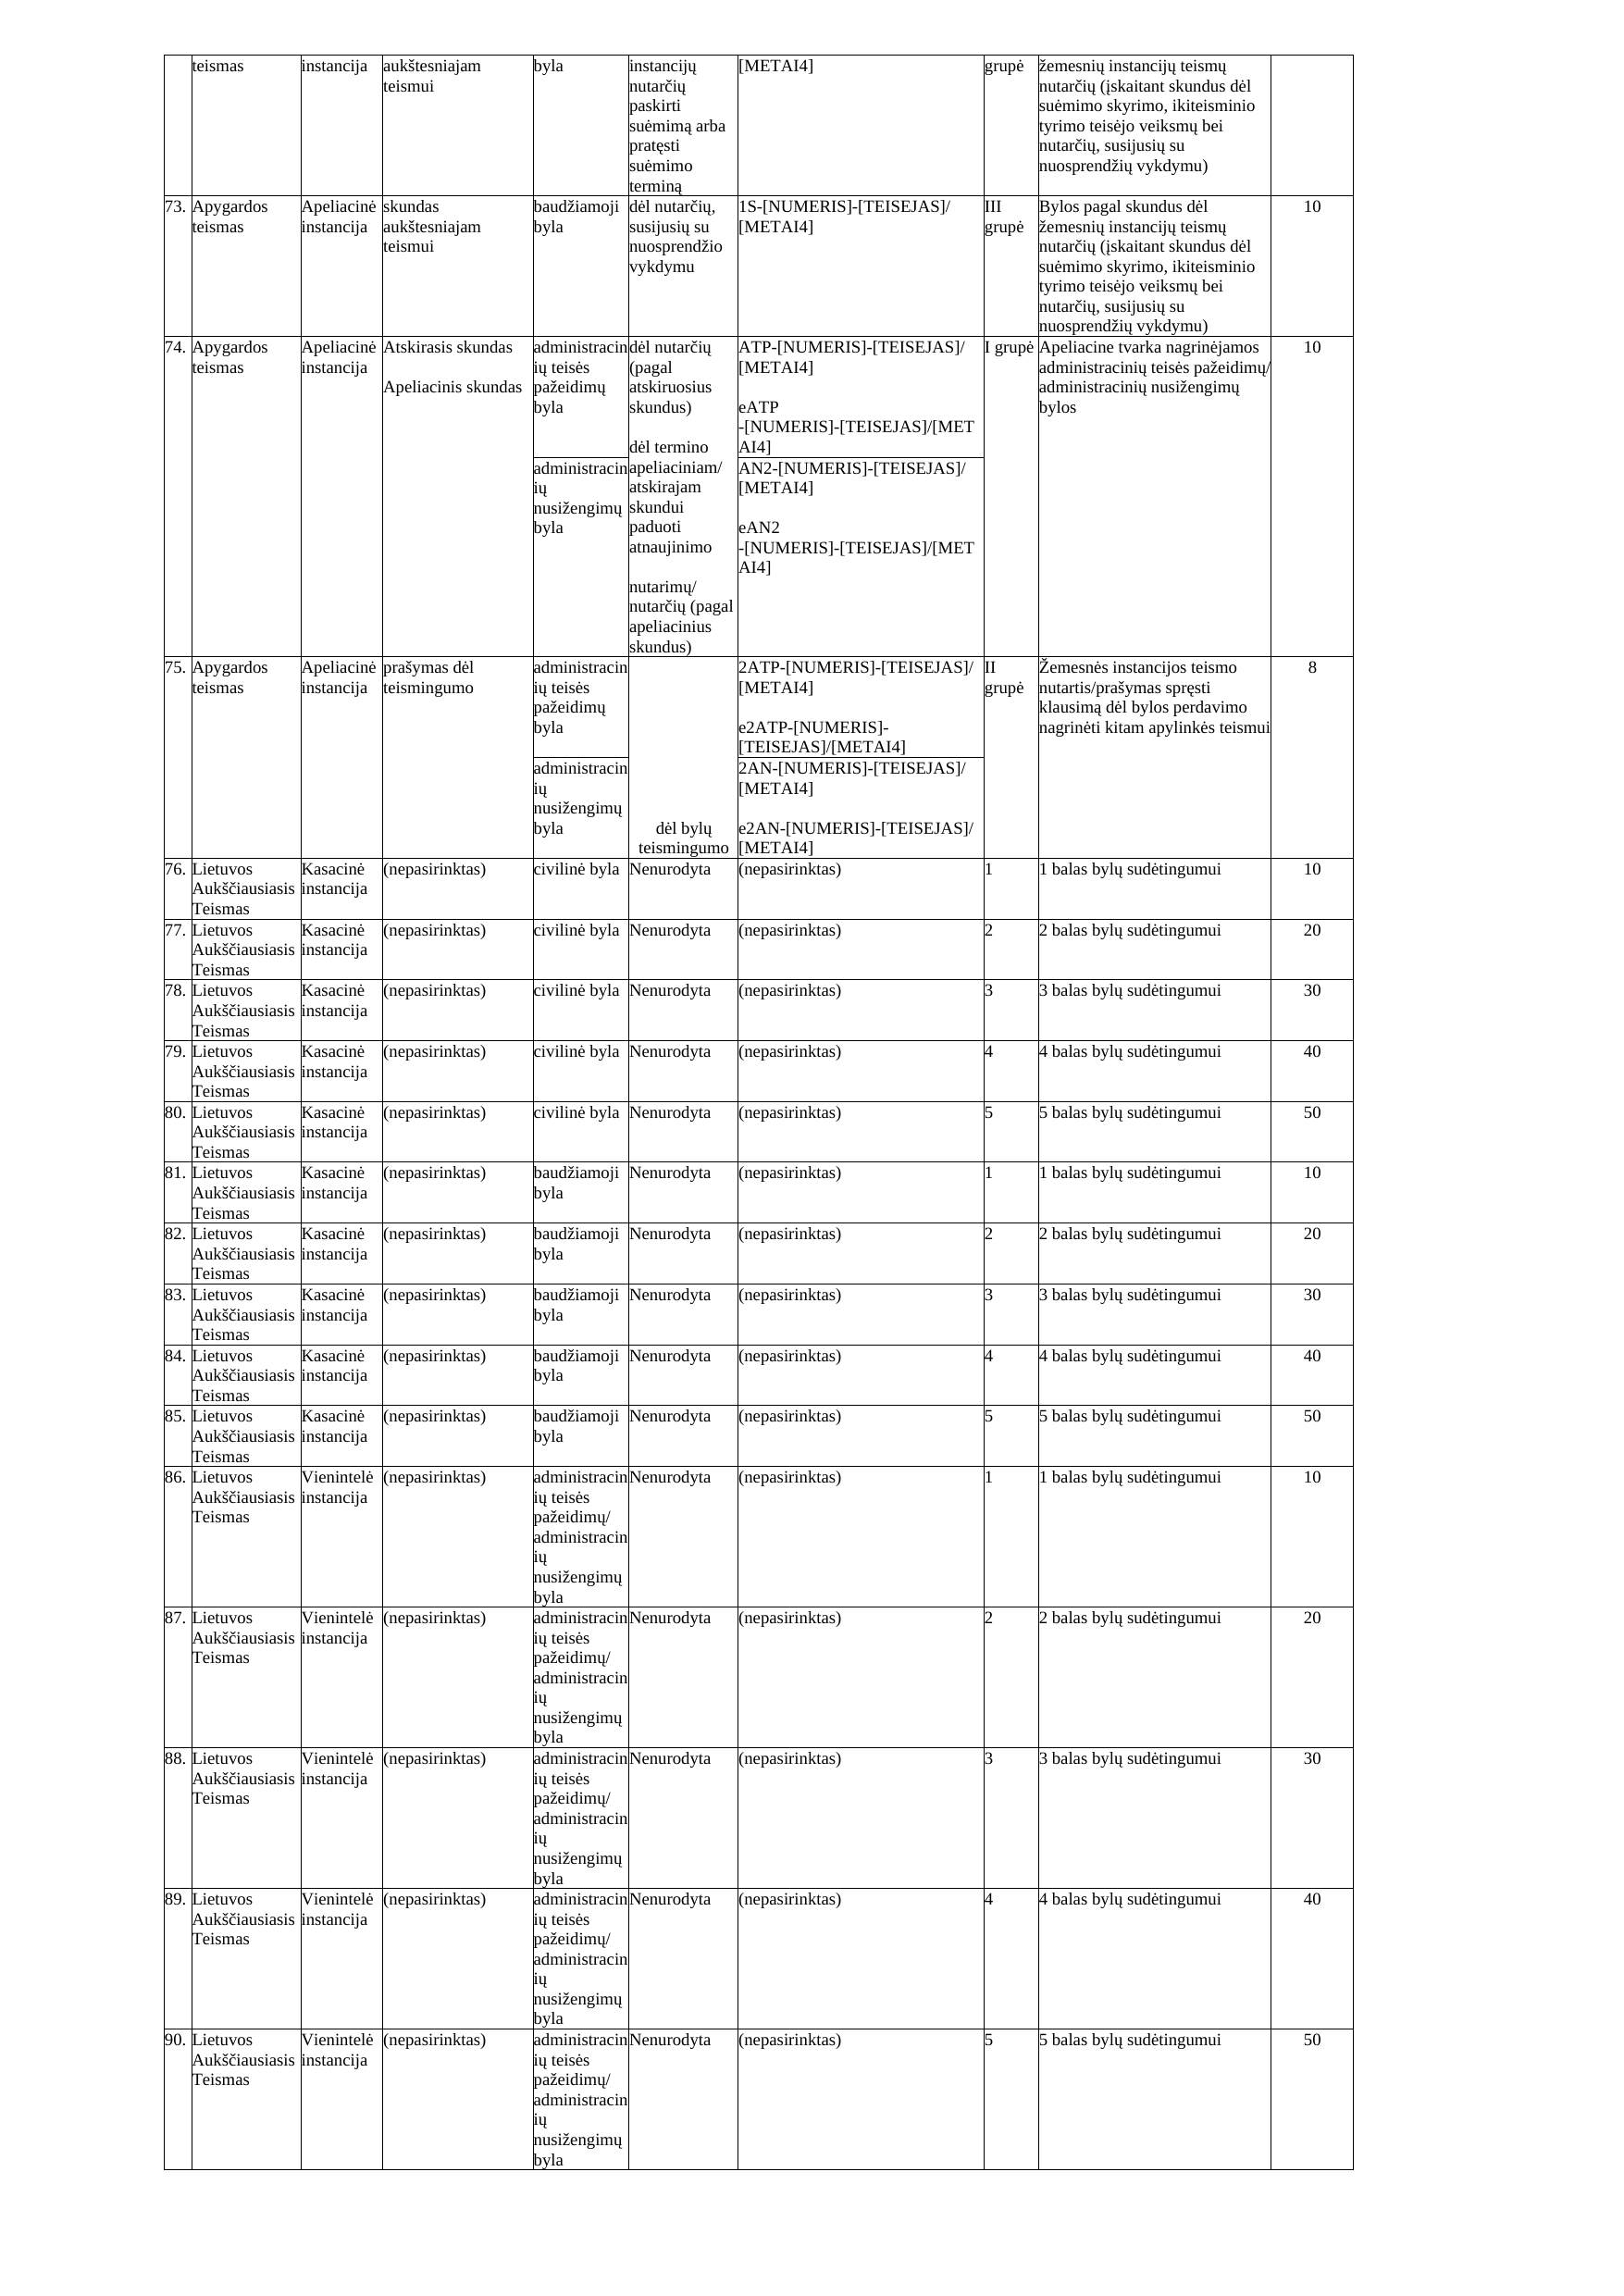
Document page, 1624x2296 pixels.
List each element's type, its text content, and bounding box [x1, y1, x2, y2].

table_cell Lietuvos Aukščiausiasis Teismas [192, 1406, 301, 1466]
table_cell Nenurodyta [629, 1406, 738, 1466]
table_cell [165, 56, 192, 195]
table_cell 3 [985, 1748, 1038, 1888]
table_cell [1271, 56, 1353, 195]
table_cell 8 [1271, 657, 1353, 858]
table_cell Kasacinė instancija [302, 1223, 382, 1284]
table_cell Kasacinė instancija [302, 1285, 382, 1345]
table_cell baudžiamoji byla [534, 1346, 628, 1405]
table_cell III grupė [985, 196, 1038, 336]
table_cell Nenurodyta [629, 859, 738, 918]
table_cell Kasacinė instancija [302, 980, 382, 1040]
table_cell instancija [302, 56, 382, 195]
table_cell 74. [165, 337, 192, 656]
table_cell administracinių teisės pažeidimų/ administracinių nusižengimų byla [534, 1889, 628, 2029]
table_cell Nenurodyta [629, 1285, 738, 1345]
table_cell 40 [1271, 1041, 1353, 1101]
table_cell (nepasirinktas) [738, 1223, 984, 1284]
table_cell dėl bylų teismingumo [629, 657, 738, 858]
table_cell civilinė byla [534, 859, 628, 918]
table_cell dėl nutarčių, susijusių su nuosprendžio vykdymu [629, 196, 738, 336]
table_cell civilinė byla [534, 980, 628, 1040]
table_cell 40 [1271, 1346, 1353, 1405]
table_cell 10 [1271, 1162, 1353, 1222]
table_cell 3 [985, 1285, 1038, 1345]
table_cell administracinių teisės pažeidimų byla [534, 657, 628, 757]
table_cell Vienintelė instancija [302, 1467, 382, 1607]
table_cell (nepasirinktas) [738, 920, 984, 979]
table_cell Lietuvos Aukščiausiasis Teismas [192, 1607, 301, 1747]
table_cell administracinių teisės pažeidimų/ administracinių nusižengimų byla [534, 1607, 628, 1747]
table_cell Vienintelė instancija [302, 1607, 382, 1747]
table_cell 82. [165, 1223, 192, 1284]
table_cell 75. [165, 657, 192, 858]
table_cell Kasacinė instancija [302, 1162, 382, 1222]
table_cell aukštesniajam teismui [383, 56, 533, 195]
table_cell byla [534, 56, 628, 195]
table_cell Apygardos teismas [192, 657, 301, 858]
table_cell Nenurodyta [629, 1162, 738, 1222]
table_cell 50 [1271, 1102, 1353, 1161]
table_cell (nepasirinktas) [383, 920, 533, 979]
table_cell 77. [165, 920, 192, 979]
table_cell 4 [985, 1889, 1038, 2029]
table_cell instancijų nutarčių paskirti suėmimą arba pratęsti suėmimo terminą [629, 56, 738, 195]
table_cell Lietuvos Aukščiausiasis Teismas [192, 1346, 301, 1405]
table_cell 30 [1271, 1285, 1353, 1345]
table_cell Kasacinė instancija [302, 1041, 382, 1101]
table_cell 2 [985, 1223, 1038, 1284]
table_cell AN2-[NUMERIS]-[TEISEJAS]/[METAI4] eAN2 -[NUMERIS]-[TEISEJAS]/[METAI4] [738, 458, 984, 656]
table_cell 86. [165, 1467, 192, 1607]
table_cell Nenurodyta [629, 1102, 738, 1161]
table_cell (nepasirinktas) [738, 980, 984, 1040]
table_cell 84. [165, 1346, 192, 1405]
table_cell (nepasirinktas) [383, 1041, 533, 1101]
table_cell (nepasirinktas) [383, 1889, 533, 2029]
table_cell 2 [985, 920, 1038, 979]
table_cell dėl nutarčių (pagal atskiruosius skundus) dėl termino apeliaciniam/ atskirajam skundui paduoti atnaujinimo nutarimų/ nutarčių (pagal apeliacinius skundus) [629, 337, 738, 656]
table_cell skundas aukštesniajam teismui [383, 196, 533, 336]
table_cell (nepasirinktas) [383, 1346, 533, 1405]
table_cell teismas [192, 56, 301, 195]
table_cell (nepasirinktas) [383, 980, 533, 1040]
table_cell I grupė [985, 337, 1038, 656]
table_cell Vienintelė instancija [302, 1748, 382, 1888]
table_cell grupė [985, 56, 1038, 195]
table_cell Kasacinė instancija [302, 920, 382, 979]
table_cell Apeliacinė instancija [302, 337, 382, 656]
table_cell 10 [1271, 196, 1353, 336]
table_cell 78. [165, 980, 192, 1040]
table_cell Lietuvos Aukščiausiasis Teismas [192, 1285, 301, 1345]
table_cell 3 balas bylų sudėtingumui [1039, 980, 1271, 1040]
table_cell Lietuvos Aukščiausiasis Teismas [192, 920, 301, 979]
table_cell 5 [985, 2029, 1038, 2169]
table_cell prašymas dėl teismingumo [383, 657, 533, 858]
table_cell žemesnių instancijų teismų nutarčių (įskaitant skundus dėl suėmimo skyrimo, ikiteisminio tyrimo teisėjo veiksmų bei nutarčių, susijusių su nuosprendžių vykdymu) [1039, 56, 1271, 195]
table_cell 88. [165, 1748, 192, 1888]
table_cell 40 [1271, 1889, 1353, 2029]
table_cell Nenurodyta [629, 1748, 738, 1888]
table_cell 4 [985, 1041, 1038, 1101]
table_cell (nepasirinktas) [738, 1285, 984, 1345]
table_cell (nepasirinktas) [738, 1748, 984, 1888]
table_cell (nepasirinktas) [383, 1467, 533, 1607]
table_cell Kasacinė instancija [302, 1346, 382, 1405]
table_cell (nepasirinktas) [738, 1467, 984, 1607]
table_cell Lietuvos Aukščiausiasis Teismas [192, 1223, 301, 1284]
table_cell Žemesnės instancijos teismo nutartis/prašymas spręsti klausimą dėl bylos perdavimo nagrinėti kitam apylinkės teismui [1039, 657, 1271, 858]
table_cell baudžiamoji byla [534, 1285, 628, 1345]
table_cell baudžiamoji byla [534, 196, 628, 336]
table_cell (nepasirinktas) [383, 1748, 533, 1888]
table_cell 4 balas bylų sudėtingumui [1039, 1889, 1271, 2029]
table_cell Lietuvos Aukščiausiasis Teismas [192, 2029, 301, 2169]
table_cell 76. [165, 859, 192, 918]
table_cell administracinių teisės pažeidimų byla [534, 337, 628, 456]
table_cell 73. [165, 196, 192, 336]
table_cell 2AN-[NUMERIS]-[TEISEJAS]/[METAI4] e2AN-[NUMERIS]-[TEISEJAS]/[METAI4] [738, 758, 984, 858]
table_cell (nepasirinktas) [383, 859, 533, 918]
table_cell (nepasirinktas) [383, 2029, 533, 2169]
table_cell 3 [985, 980, 1038, 1040]
table_cell 85. [165, 1406, 192, 1466]
table_cell 5 balas bylų sudėtingumui [1039, 1406, 1271, 1466]
table_cell 87. [165, 1607, 192, 1747]
table_cell Bylos pagal skundus dėl žemesnių instancijų teismų nutarčių (įskaitant skundus dėl suėmimo skyrimo, ikiteisminio tyrimo teisėjo veiksmų bei nutarčių, susijusių su nuosprendžių vykdymu) [1039, 196, 1271, 336]
table_cell Nenurodyta [629, 2029, 738, 2169]
table_cell (nepasirinktas) [738, 1607, 984, 1747]
table_cell Nenurodyta [629, 1467, 738, 1607]
table_cell 50 [1271, 1406, 1353, 1466]
table_cell Apygardos teismas [192, 337, 301, 656]
table_cell administracinių teisės pažeidimų/ administracinių nusižengimų byla [534, 1748, 628, 1888]
table_cell 5 balas bylų sudėtingumui [1039, 1102, 1271, 1161]
table_cell Kasacinė instancija [302, 1102, 382, 1161]
table_cell II grupė [985, 657, 1038, 858]
table_cell 83. [165, 1285, 192, 1345]
table_cell 1 balas bylų sudėtingumui [1039, 859, 1271, 918]
table_cell Nenurodyta [629, 1346, 738, 1405]
table_cell Lietuvos Aukščiausiasis Teismas [192, 1889, 301, 2029]
table_cell (nepasirinktas) [383, 1285, 533, 1345]
table_cell 89. [165, 1889, 192, 2029]
table_cell Lietuvos Aukščiausiasis Teismas [192, 980, 301, 1040]
table_cell 4 balas bylų sudėtingumui [1039, 1041, 1271, 1101]
table_cell Lietuvos Aukščiausiasis Teismas [192, 1162, 301, 1222]
table_cell 3 balas bylų sudėtingumui [1039, 1748, 1271, 1888]
table_cell 20 [1271, 1223, 1353, 1284]
table_cell ATP-[NUMERIS]-[TEISEJAS]/[METAI4] eATP -[NUMERIS]-[TEISEJAS]/[METAI4] [738, 337, 984, 456]
table_cell civilinė byla [534, 920, 628, 979]
table_cell baudžiamoji byla [534, 1406, 628, 1466]
table_cell (nepasirinktas) [738, 2029, 984, 2169]
table_cell 5 [985, 1102, 1038, 1161]
table_cell 5 [985, 1406, 1038, 1466]
table_cell 10 [1271, 1467, 1353, 1607]
table_cell administracinių nusižengimų byla [534, 758, 628, 858]
table_cell 10 [1271, 337, 1353, 656]
table_cell (nepasirinktas) [383, 1102, 533, 1161]
table_cell (nepasirinktas) [383, 1607, 533, 1747]
table_cell 90. [165, 2029, 192, 2169]
table_cell Lietuvos Aukščiausiasis Teismas [192, 1467, 301, 1607]
table_cell Nenurodyta [629, 920, 738, 979]
table_cell 2ATP-[NUMERIS]-[TEISEJAS]/[METAI4] e2ATP-[NUMERIS]-[TEISEJAS]/[METAI4] [738, 657, 984, 757]
table_cell baudžiamoji byla [534, 1162, 628, 1222]
table_cell administracinių nusižengimų byla [534, 458, 628, 656]
table_cell 20 [1271, 920, 1353, 979]
table_cell 30 [1271, 1748, 1353, 1888]
table_cell 1 balas bylų sudėtingumui [1039, 1467, 1271, 1607]
table_cell Nenurodyta [629, 1607, 738, 1747]
table_cell administracinių teisės pažeidimų/ administracinių nusižengimų byla [534, 1467, 628, 1607]
table_cell Kasacinė instancija [302, 859, 382, 918]
table_cell 2 balas bylų sudėtingumui [1039, 1223, 1271, 1284]
table_cell Nenurodyta [629, 1041, 738, 1101]
table_cell Nenurodyta [629, 1889, 738, 2029]
table_cell (nepasirinktas) [383, 1223, 533, 1284]
table_cell 3 balas bylų sudėtingumui [1039, 1285, 1271, 1345]
table_cell 10 [1271, 859, 1353, 918]
table_cell (nepasirinktas) [383, 1162, 533, 1222]
table_cell baudžiamoji byla [534, 1223, 628, 1284]
table_cell Lietuvos Aukščiausiasis Teismas [192, 859, 301, 918]
table_cell Atskirasis skundas Apeliacinis skundas [383, 337, 533, 656]
table_cell [METAI4] [738, 56, 984, 195]
table_cell 79. [165, 1041, 192, 1101]
table_cell (nepasirinktas) [738, 1102, 984, 1161]
table_cell 1 [985, 1162, 1038, 1222]
table_cell 30 [1271, 980, 1353, 1040]
table_cell 1 balas bylų sudėtingumui [1039, 1162, 1271, 1222]
table_cell Vienintelė instancija [302, 1889, 382, 2029]
table_cell Vienintelė instancija [302, 2029, 382, 2169]
table_cell (nepasirinktas) [738, 859, 984, 918]
table_cell Apeliacinė instancija [302, 196, 382, 336]
table_cell Kasacinė instancija [302, 1406, 382, 1466]
table_cell Apygardos teismas [192, 196, 301, 336]
table_cell 1S-[NUMERIS]-[TEISEJAS]/[METAI4] [738, 196, 984, 336]
table_cell (nepasirinktas) [738, 1346, 984, 1405]
table_cell Lietuvos Aukščiausiasis Teismas [192, 1041, 301, 1101]
table_cell Apeliacine tvarka nagrinėjamos administracinių teisės pažeidimų/ administracinių nusižengimų bylos [1039, 337, 1271, 656]
table_cell Lietuvos Aukščiausiasis Teismas [192, 1102, 301, 1161]
table_cell 2 [985, 1607, 1038, 1747]
table_cell Lietuvos Aukščiausiasis Teismas [192, 1748, 301, 1888]
table_cell 20 [1271, 1607, 1353, 1747]
table_cell Nenurodyta [629, 1223, 738, 1284]
table_cell 2 balas bylų sudėtingumui [1039, 920, 1271, 979]
table_cell (nepasirinktas) [738, 1889, 984, 2029]
table_cell Apeliacinė instancija [302, 657, 382, 858]
table_cell 81. [165, 1162, 192, 1222]
table_cell 80. [165, 1102, 192, 1161]
table_cell 1 [985, 1467, 1038, 1607]
table_cell (nepasirinktas) [738, 1406, 984, 1466]
table_cell civilinė byla [534, 1102, 628, 1161]
table_cell 1 [985, 859, 1038, 918]
table_cell (nepasirinktas) [738, 1162, 984, 1222]
table_cell 5 balas bylų sudėtingumui [1039, 2029, 1271, 2169]
table_cell 4 [985, 1346, 1038, 1405]
table_cell 4 balas bylų sudėtingumui [1039, 1346, 1271, 1405]
table_cell (nepasirinktas) [738, 1041, 984, 1101]
table_cell administracinių teisės pažeidimų/ administracinių nusižengimų byla [534, 2029, 628, 2169]
table_cell civilinė byla [534, 1041, 628, 1101]
table_cell 2 balas bylų sudėtingumui [1039, 1607, 1271, 1747]
table_cell Nenurodyta [629, 980, 738, 1040]
table_cell 50 [1271, 2029, 1353, 2169]
table_cell (nepasirinktas) [383, 1406, 533, 1466]
